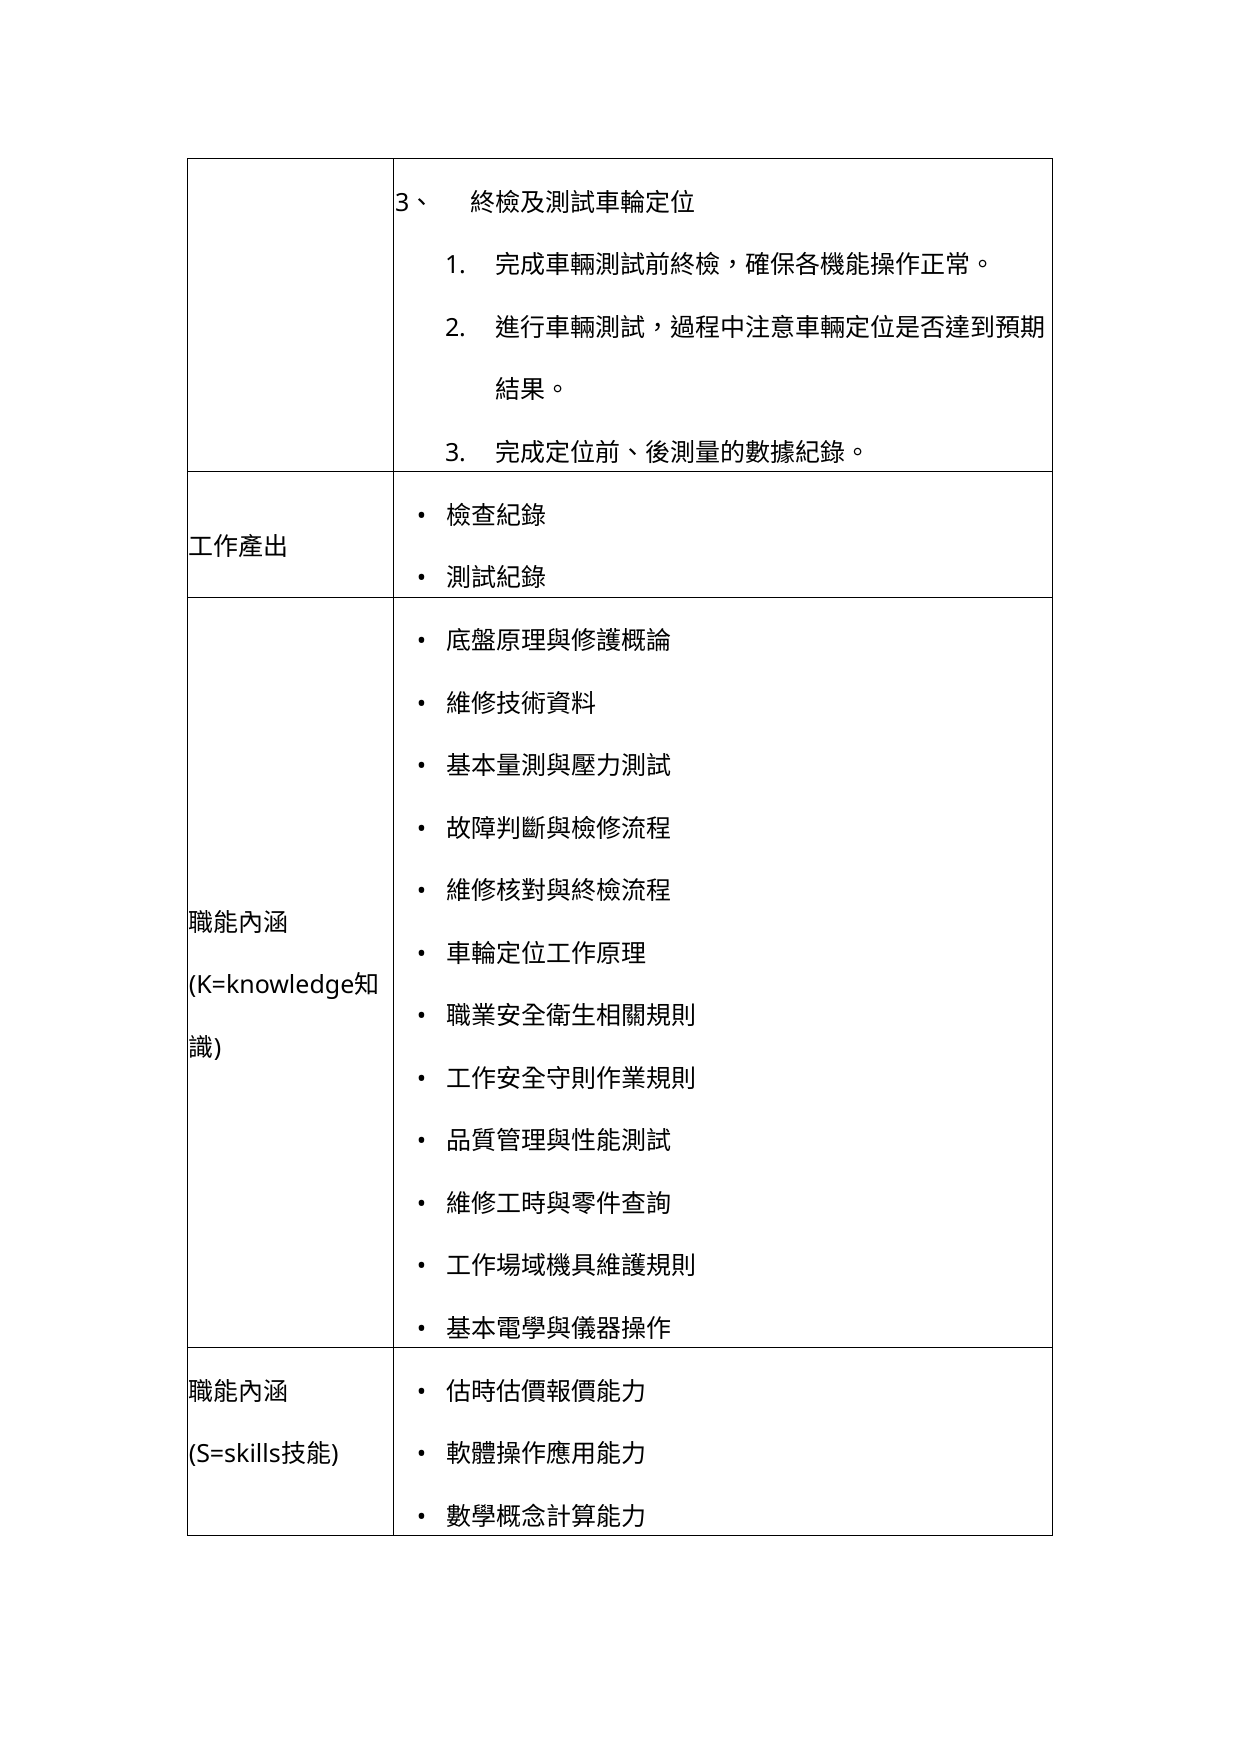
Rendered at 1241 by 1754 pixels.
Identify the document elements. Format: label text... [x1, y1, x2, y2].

table_cell 估時估價報價能力 軟體操作應用能力 數學概念計算能力 檢修紀錄文書能力 故障排除邏輯能力 品質控制終檢能力 維修資料閱讀能力 危機預防通報能力 工作協調社交能力 電腦儀器診斷能力 機具維護調校能力 [394, 1348, 1052, 1535]
table_cell [188, 159, 393, 471]
table_cell 工作產出 [188, 472, 393, 597]
table_cell 檢查紀錄 測試紀錄 [394, 472, 1052, 597]
table_cell 檢查車輪定位並分析結果 透過客戶簡述車況問題及維修履歷查閱，獲得相關資訊。 依據車型查閱維修技術資料，及車輪定位工具準備。 車輛頂起前確認支撐桿、墊塊是否穩固。 進行車輛底盤、懸吊、轉向系統檢查，完成各項檢查紀錄。 檢修與調整車輪定位 依車輪定位儀器操作資料，安裝測量儀器。 進行車輛及定位儀器操作，完成各項車輪定位檢查作業。 依維修技術資料及工具要求，進行底盤機構調整或維修。 進行車輛及車輪定位儀器測試，以確認調整的精確度。 依據維修技術資料完成車輪定位測定、調整及鎖緊扭力。 終檢及測試車輪定位 完成車輛測試前終檢，確保各機能操作正常。 進行車輛測試，過程中注意車輛定位是否達到預期結果。 完成定位前、後測量的數據紀錄。 [394, 159, 1052, 471]
table_cell 底盤原理與修護概論 維修技術資料 基本量測與壓力測試 故障判斷與檢修流程 維修核對與終檢流程 車輪定位工作原理 職業安全衛生相關規則 工作安全守則作業規則 品質管理與性能測試 維修工時與零件查詢 工作場域機具維護規則 基本電學與儀器操作 [394, 598, 1052, 1347]
table_cell 職能內涵 (K=knowledge知識) [188, 598, 393, 1347]
table_cell 職能內涵 (S=skills技能) [188, 1348, 393, 1535]
